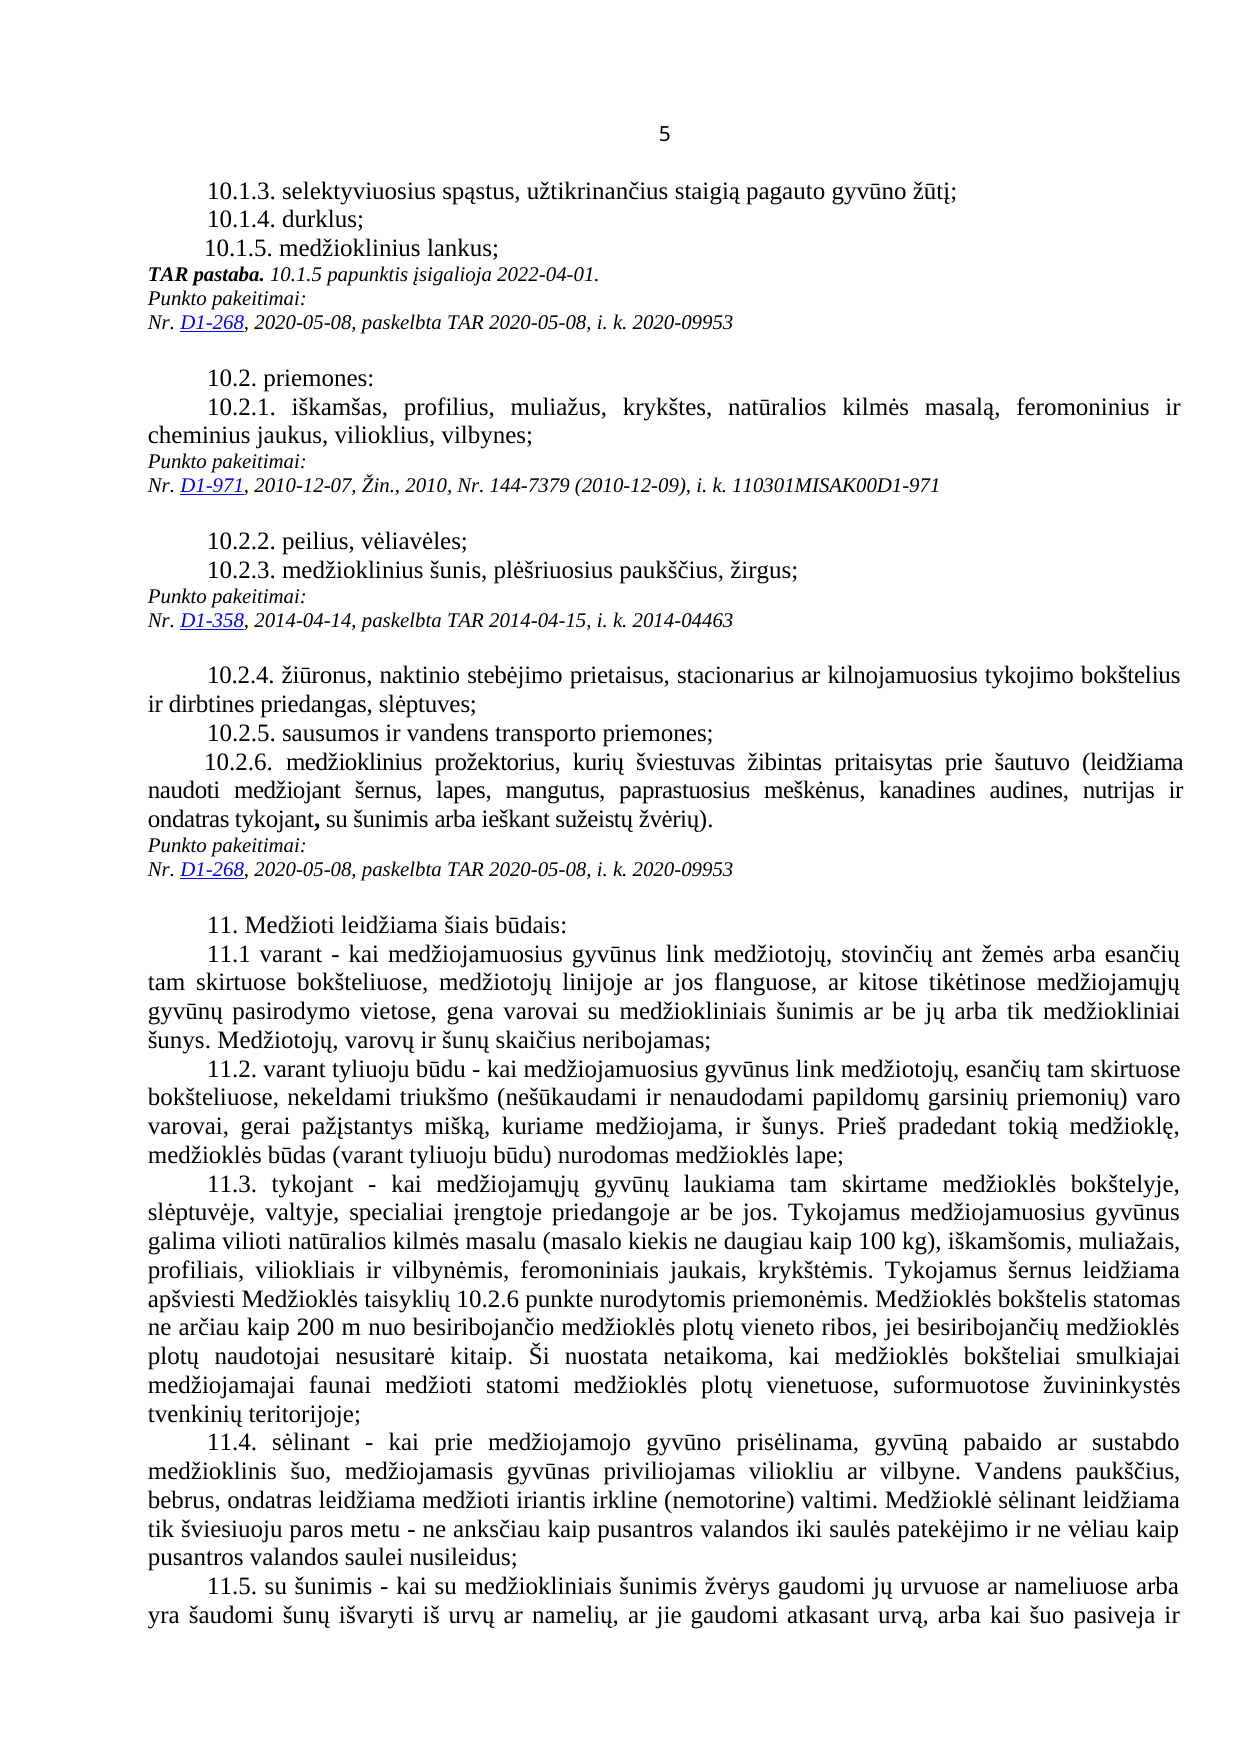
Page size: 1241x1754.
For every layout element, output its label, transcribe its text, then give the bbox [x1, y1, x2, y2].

text Nr. D1-268, 2020-05-08, paskelbta TAR 2020-05-08, i. k. 2020-09953 [148, 310, 1181, 334]
text Punkto pakeitimai: [148, 584, 1181, 608]
text 10.2.1. iškamšas, profilius, muliažus, krykštes, natūralios kilmės masalą, feromoninius ir cheminius jaukus, vilioklius, vilbynes; [148, 392, 1181, 449]
text 10.1.5. medžioklinius lankus; [148, 233, 1185, 262]
text 11.1 varant - kai medžiojamuosius gyvūnus link medžiotojų, stovinčių ant žemės arba esančių tam skirtuose bokšteliuose, medžiotojų linijoje ar jos flanguose, ar kitose tikėtinose medžiojamųjų gyvūnų pasirodymo vietose, gena varovai su medžiokliniais šunimis ar be jų arba tik medžiokliniai šunys. Medžiotojų, varovų ir šunų skaičius neribojamas; [148, 939, 1181, 1054]
text 11.2. varant tyliuoju būdu - kai medžiojamuosius gyvūnus link medžiotojų, esančių tam skirtuose bokšteliuose, nekeldami triukšmo (nešūkaudami ir nenaudodami papildomų garsinių priemonių) varo varovai, gerai pažįstantys mišką, kuriame medžiojama, ir šunys. Prieš pradedant tokią medžioklę, medžioklės būdas (varant tyliuoju būdu) nurodomas medžioklės lape; [148, 1054, 1181, 1169]
text 10.2. priemones: [148, 363, 1181, 392]
text 11.5. su šunimis - kai su medžiokliniais šunimis žvėrys gaudomi jų urvuose ar nameliuose arba yra šaudomi šunų išvaryti iš urvų ar namelių, ar jie gaudomi atkasant urvą, arba kai šuo pasiveja ir [148, 1571, 1181, 1629]
text 10.2.3. medžioklinius šunis, plėšriuosius paukščius, žirgus; [148, 555, 1181, 584]
text TAR pastaba. 10.1.5 papunktis įsigalioja 2022-04-01. [148, 262, 1185, 286]
text 10.1.3. selektyviuosius spąstus, užtikrinančius staigią pagauto gyvūno žūtį; [148, 176, 1181, 204]
text 10.2.2. peilius, vėliavėles; [148, 526, 1181, 555]
text 11. Medžioti leidžiama šiais būdais: [148, 910, 1181, 939]
text Nr. D1-268, 2020-05-08, paskelbta TAR 2020-05-08, i. k. 2020-09953 [148, 857, 1181, 881]
text 11.3. tykojant - kai medžiojamųjų gyvūnų laukiama tam skirtame medžioklės bokštelyje, slėptuvėje, valtyje, specialiai įrengtoje priedangoje ar be jos. Tykojamus medžiojamuosius gyvūnus galima vilioti natūralios kilmės masalu (masalo kiekis ne daugiau kaip 100 kg), iškamšomis, muliažais, profiliais, viliokliais ir vilbynėmis, feromoniniais jaukais, krykštėmis. Tykojamus šernus leidžiama apšviesti Medžioklės taisyklių 10.2.6 punkte nurodytomis priemonėmis. Medžioklės bokštelis statomas ne arčiau kaip 200 m nuo besiribojančio medžioklės plotų vieneto ribos, jei besiribojančių medžioklės plotų naudotojai nesusitarė kitaip. Ši nuostata netaikoma, kai medžioklės bokšteliai smulkiajai medžiojamajai faunai medžioti statomi medžioklės plotų vienetuose, suformuotose žuvininkystės tvenkinių teritorijoje; [148, 1169, 1181, 1427]
text 10.1.4. durklus; [148, 204, 1181, 233]
text Nr. D1-971, 2010-12-07, Žin., 2010, Nr. 144-7379 (2010-12-09), i. k. 110301MISAK00D1-971 [148, 473, 1181, 497]
text 10.2.6. medžioklinius prožektorius, kurių šviestuvas žibintas pritaisytas prie šautuvo (leidžiama naudoti medžiojant šernus, lapes, mangutus, paprastuosius meškėnus, kanadines audines, nutrijas ir ondatras tykojant, su šunimis arba ieškant sužeistų žvėrių). [148, 747, 1185, 833]
text Nr. D1-358, 2014-04-14, paskelbta TAR 2014-04-15, i. k. 2014-04463 [148, 608, 1181, 632]
text Punkto pakeitimai: [148, 833, 1181, 857]
text Punkto pakeitimai: [148, 449, 1181, 473]
text 11.4. sėlinant - kai prie medžiojamojo gyvūno prisėlinama, gyvūną pabaido ar sustabdo medžioklinis šuo, medžiojamasis gyvūnas priviliojamas viliokliu ar vilbyne. Vandens paukščius, bebrus, ondatras leidžiama medžioti iriantis irkline (nemotorine) valtimi. Medžioklė sėlinant leidžiama tik šviesiuoju paros metu - ne anksčiau kaip pusantros valandos iki saulės patekėjimo ir ne vėliau kaip pusantros valandos saulei nusileidus; [148, 1427, 1181, 1571]
text 10.2.5. sausumos ir vandens transporto priemones; [148, 718, 1181, 747]
text Punkto pakeitimai: [148, 286, 1181, 310]
text 10.2.4. žiūronus, naktinio stebėjimo prietaisus, stacionarius ar kilnojamuosius tykojimo bokštelius ir dirbtines priedangas, slėptuves; [148, 661, 1181, 718]
